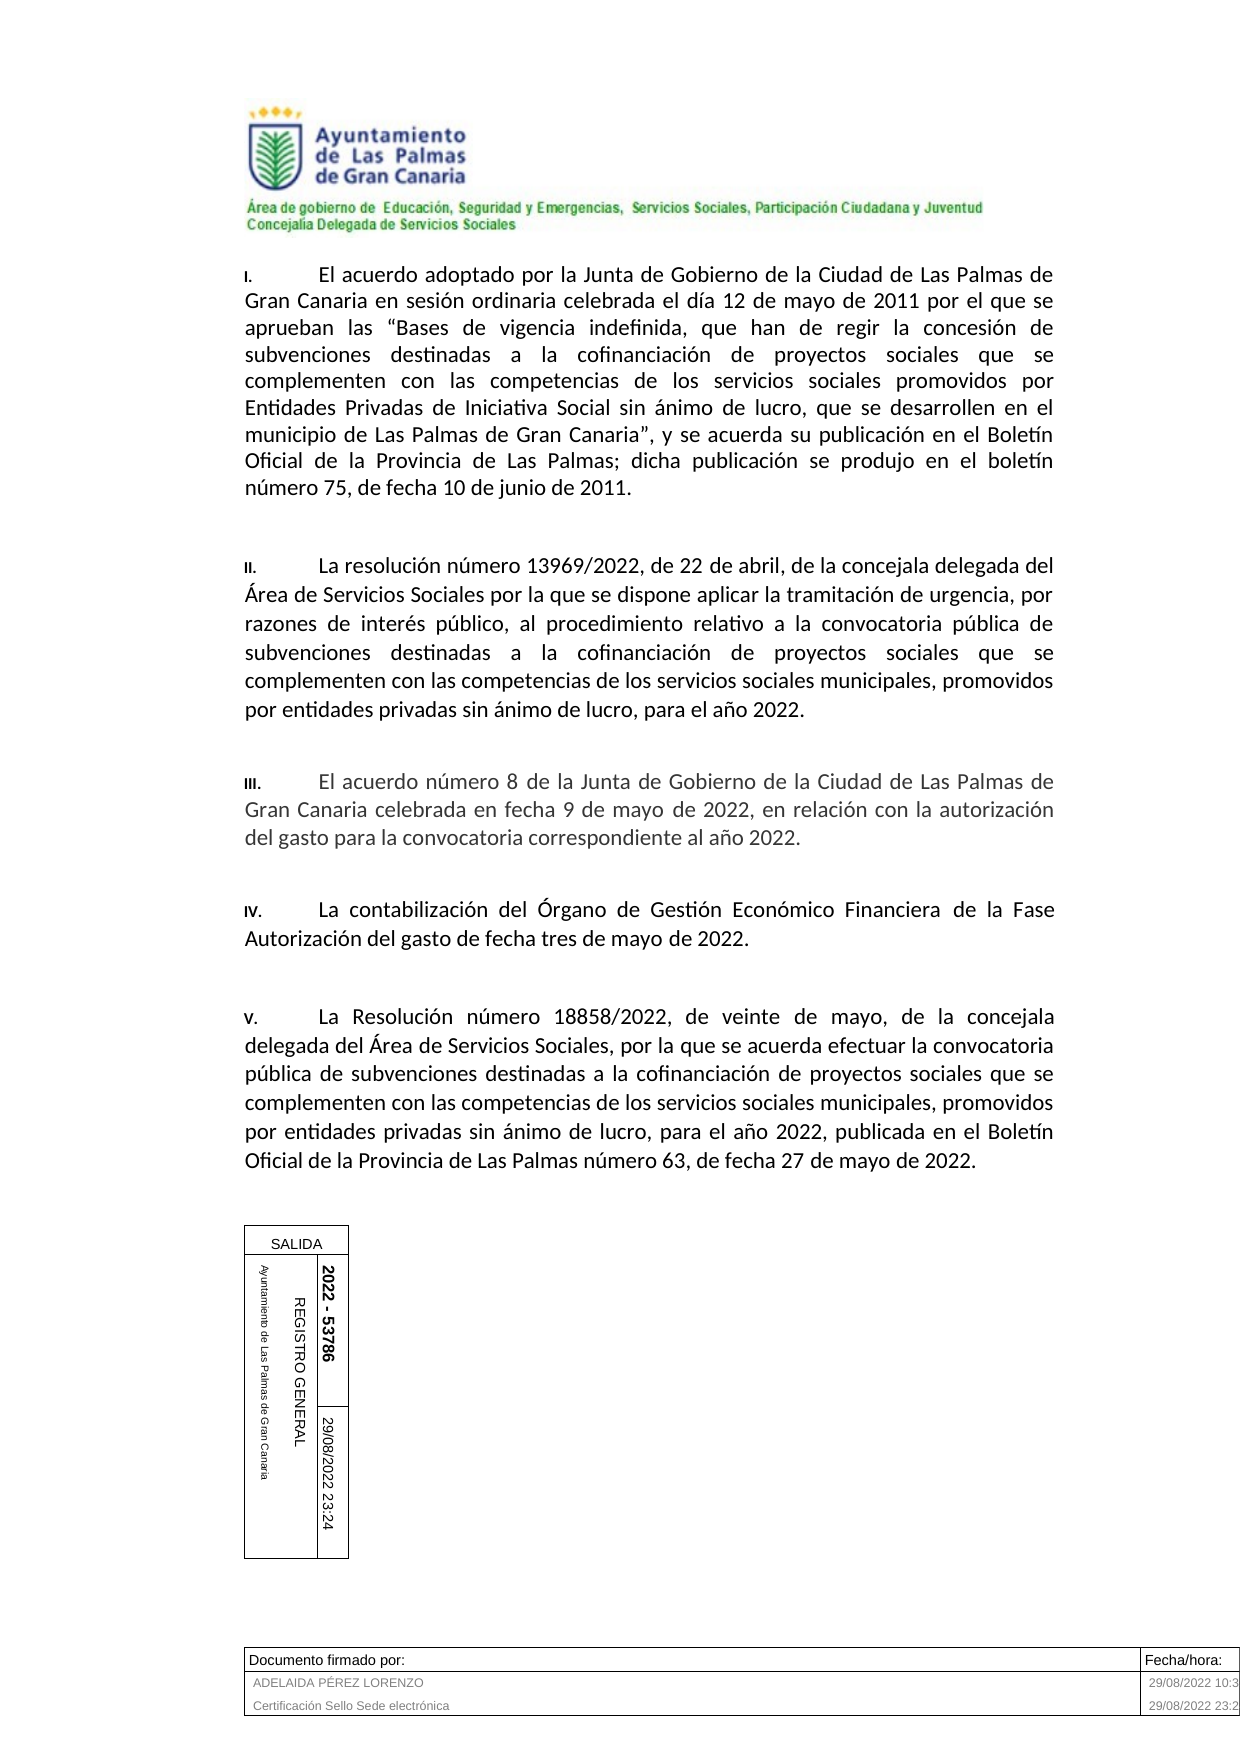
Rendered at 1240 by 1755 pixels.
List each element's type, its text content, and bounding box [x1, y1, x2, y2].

table_cell [245, 1255, 317, 1558]
table_cell [318, 1407, 348, 1558]
table_header SALIDA [245, 1226, 348, 1254]
list La contabilización del Órgano de Gestión Económico Financiera de la Fase Autorización del gasto de fecha tres de mayo de 2022. [243, 895, 1055, 952]
list La resolución número 13969/2022, de 22 de abril, de la concejala delegada del Área de Servicios Sociales por la que se dispone aplicar la tramitación de urgencia, por razones de interés público, al procedimiento relativo a la convocatoria pública de subvenciones destinadas a la cofinanciación de proyectos sociales que se complementen con las competencias de los servicios sociales municipales, promovidos por entidades privadas sin ánimo de lucro, para el año 2022. [243, 551, 1055, 723]
table_cell [318, 1255, 348, 1406]
list La Resolución número 18858/2022, de veinte de mayo, de la concejala delegada del Área de Servicios Sociales, por la que se acuerda efectuar la convocatoria pública de subvenciones destinadas a la cofinanciación de proyectos sociales que se complementen con las competencias de los servicios sociales municipales, promovidos por entidades privadas sin ánimo de lucro, para el año 2022, publicada en el Boletín Oficial de la Provincia de Las Palmas número 63, de fecha 27 de mayo de 2022. [243, 1002, 1055, 1174]
list El acuerdo número 8 de la Junta de Gobierno de la Ciudad de Las Palmas de Gran Canaria celebrada en fecha 9 de mayo de 2022, en relación con la autorización del gasto para la convocatoria correspondiente al año 2022. [243, 767, 1055, 851]
list El acuerdo adoptado por la Junta de Gobierno de la Ciudad de Las Palmas de Gran Canaria en sesión ordinaria celebrada el día 12 de mayo de 2011 por el que se aprueban las “Bases de vigencia indefinida, que han de regir la concesión de subvenciones destinadas a la cofinanciación de proyectos sociales que se complementen con las competencias de los servicios sociales promovidos por Entidades Privadas de Iniciativa Social sin ánimo de lucro, que se desarrollen en el municipio de Las Palmas de Gran Canaria”, y se acuerda su publicación en el Boletín Oficial de la Provincia de Las Palmas; dicha publicación se produjo en el boletín número 75, de fecha 10 de junio de 2011. [243, 155, 1055, 501]
